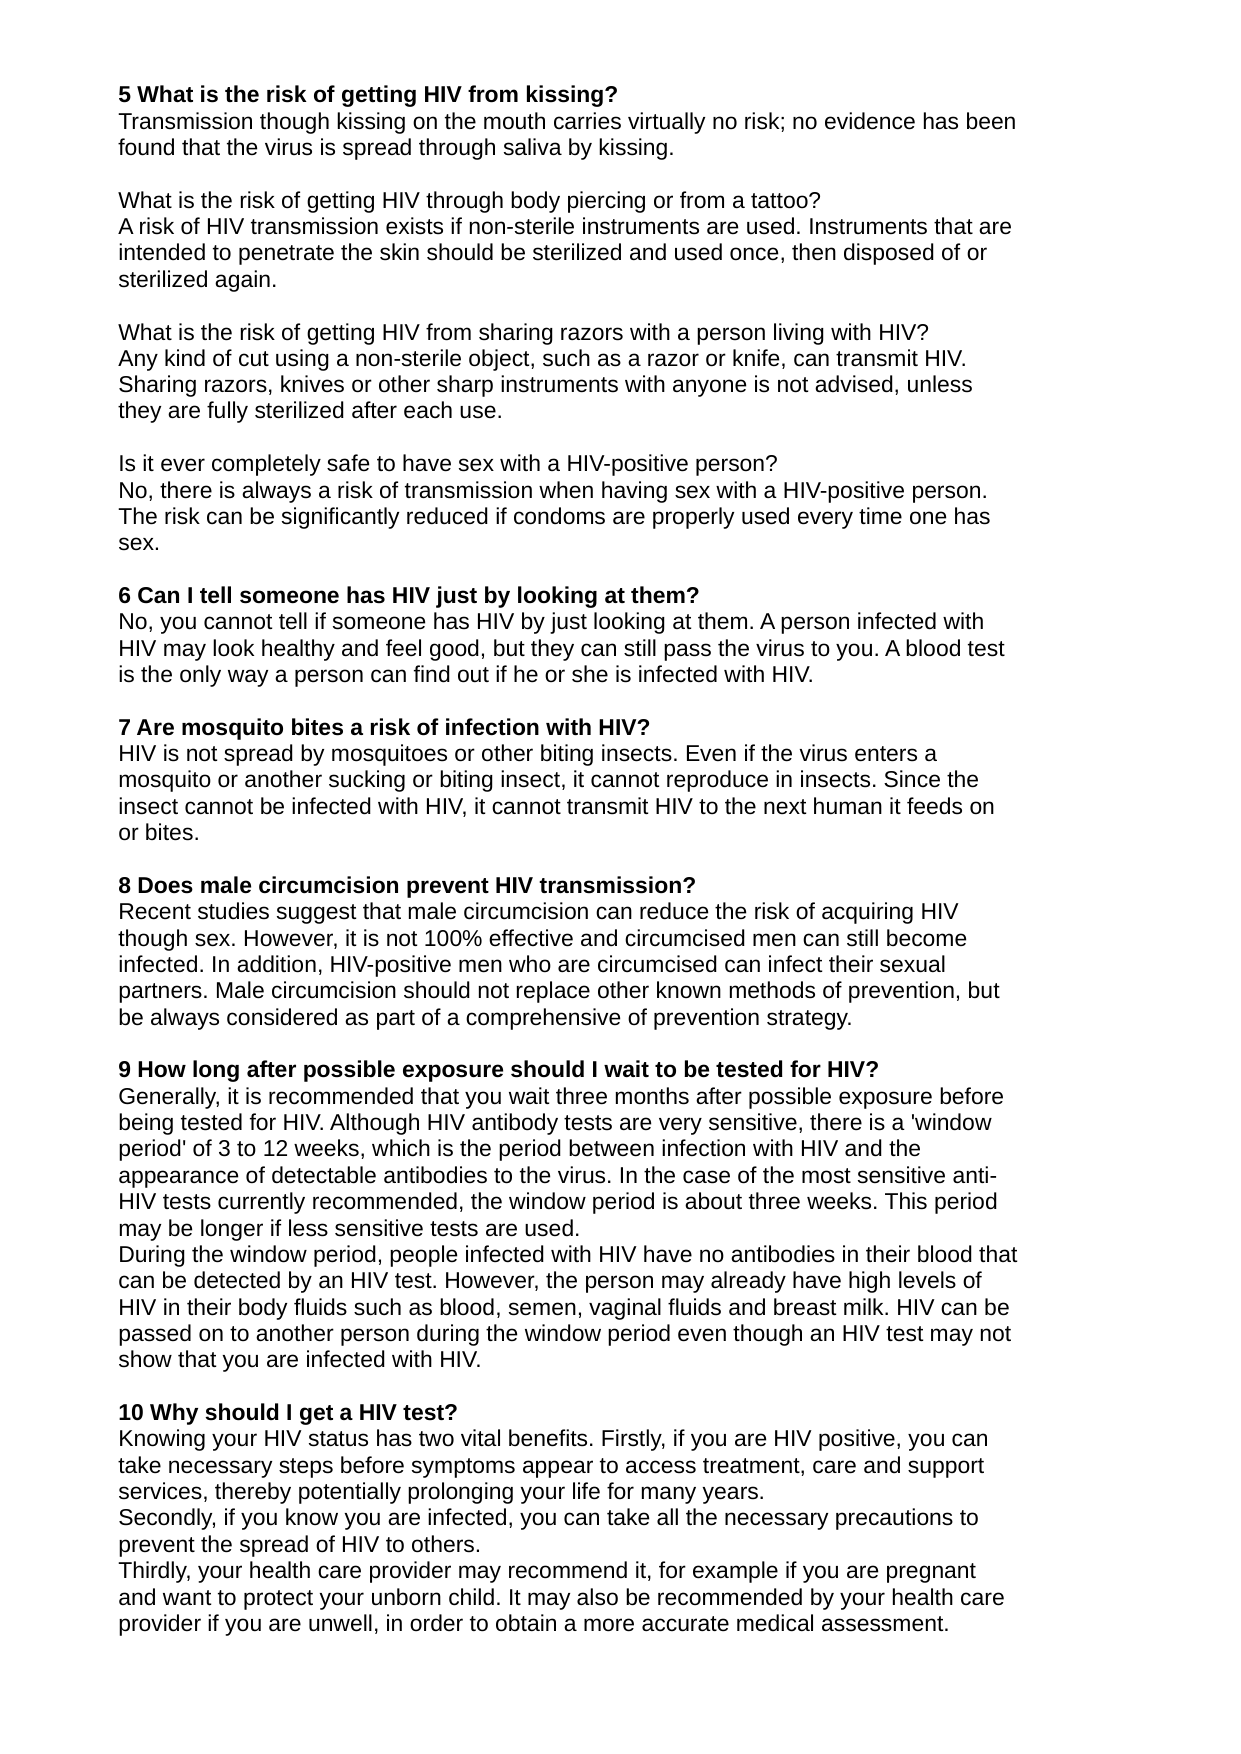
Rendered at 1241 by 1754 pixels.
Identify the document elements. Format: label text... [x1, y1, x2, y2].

text Sharing razors, knives or other sharp instruments with anyone is not advised, unless [118, 371, 1122, 397]
text take necessary steps before symptoms appear to access treatment, care and support [118, 1452, 1122, 1478]
text 7 Are mosquito bites a risk of infection with HIV? [118, 714, 1122, 740]
text Knowing your HIV status has two vital benefits. Firstly, if you are HIV positive, you can [118, 1425, 1122, 1452]
text or bites. [118, 819, 1122, 846]
text No, there is always a risk of transmission when having sex with a HIV-positive person. [118, 477, 1122, 503]
text can be detected by an HIV test. However, the person may already have high levels of [118, 1267, 1122, 1293]
text HIV is not spread by mosquitoes or other biting insects. Even if the virus enters a [118, 740, 1122, 766]
text found that the virus is spread through saliva by kissing. [118, 134, 1122, 160]
text insect cannot be infected with HIV, it cannot transmit HIV to the next human it feeds on [118, 793, 1122, 819]
text prevent the spread of HIV to others. [118, 1531, 1122, 1557]
text is the only way a person can find out if he or she is infected with HIV. [118, 661, 1122, 687]
text period' of 3 to 12 weeks, which is the period between infection with HIV and the [118, 1135, 1122, 1162]
text A risk of HIV transmission exists if non-sterile instruments are used. Instruments that are [118, 213, 1122, 239]
text and want to protect your unborn child. It may also be recommended by your health care [118, 1583, 1122, 1610]
text they are fully sterilized after each use. [118, 397, 1122, 424]
text sterilized again. [118, 266, 1122, 292]
text provider if you are unwell, in order to obtain a more accurate medical assessment. [118, 1610, 1122, 1636]
text intended to penetrate the skin should be sterilized and used once, then disposed of or [118, 239, 1122, 266]
text What is the risk of getting HIV from sharing razors with a person living with HIV? [118, 318, 1122, 345]
text infected. In addition, HIV-positive men who are circumcised can infect their sexual [118, 951, 1122, 977]
text sex. [118, 529, 1122, 556]
text being tested for HIV. Although HIV antibody tests are very sensitive, there is a 'window [118, 1109, 1122, 1135]
text Transmission though kissing on the mouth carries virtually no risk; no evidence has been [118, 108, 1122, 134]
text Recent studies suggest that male circumcision can reduce the risk of acquiring HIV [118, 898, 1122, 924]
text The risk can be significantly reduced if condoms are properly used every time one has [118, 503, 1122, 529]
text Secondly, if you know you are infected, you can take all the necessary precautions to [118, 1504, 1122, 1531]
text HIV may look healthy and feel good, but they can still pass the virus to you. A blood test [118, 635, 1122, 661]
text 9 How long after possible exposure should I wait to be tested for HIV? [118, 1056, 1122, 1083]
text mosquito or another sucking or biting insect, it cannot reproduce in insects. Since the [118, 766, 1122, 793]
text 5 What is the risk of getting HIV from kissing? [118, 81, 1122, 108]
text partners. Male circumcision should not replace other known methods of prevention, but [118, 977, 1122, 1004]
text 6 Can I tell someone has HIV just by looking at them? [118, 582, 1122, 608]
text HIV in their body fluids such as blood, semen, vaginal fluids and breast milk. HIV can be [118, 1293, 1122, 1320]
text appearance of detectable antibodies to the virus. In the case of the most sensitive anti- [118, 1162, 1122, 1188]
text HIV tests currently recommended, the window period is about three weeks. This period [118, 1188, 1122, 1214]
text Is it ever completely safe to have sex with a HIV-positive person? [118, 450, 1122, 477]
text be always considered as part of a comprehensive of prevention strategy. [118, 1004, 1122, 1030]
text Thirdly, your health care provider may recommend it, for example if you are pregnant [118, 1557, 1122, 1583]
text Generally, it is recommended that you wait three months after possible exposure before [118, 1083, 1122, 1109]
text 8 Does male circumcision prevent HIV transmission? [118, 872, 1122, 898]
text No, you cannot tell if someone has HIV by just looking at them. A person infected with [118, 608, 1122, 635]
text During the window period, people infected with HIV have no antibodies in their blood that [118, 1241, 1122, 1267]
text Any kind of cut using a non-sterile object, such as a razor or knife, can transmit HIV. [118, 345, 1122, 371]
text 10 Why should I get a HIV test? [118, 1399, 1122, 1425]
text passed on to another person during the window period even though an HIV test may not [118, 1320, 1122, 1346]
text though sex. However, it is not 100% effective and circumcised men can still become [118, 924, 1122, 951]
text show that you are infected with HIV. [118, 1346, 1122, 1373]
text What is the risk of getting HIV through body piercing or from a tattoo? [118, 187, 1122, 213]
text services, thereby potentially prolonging your life for many years. [118, 1478, 1122, 1504]
text may be longer if less sensitive tests are used. [118, 1214, 1122, 1241]
